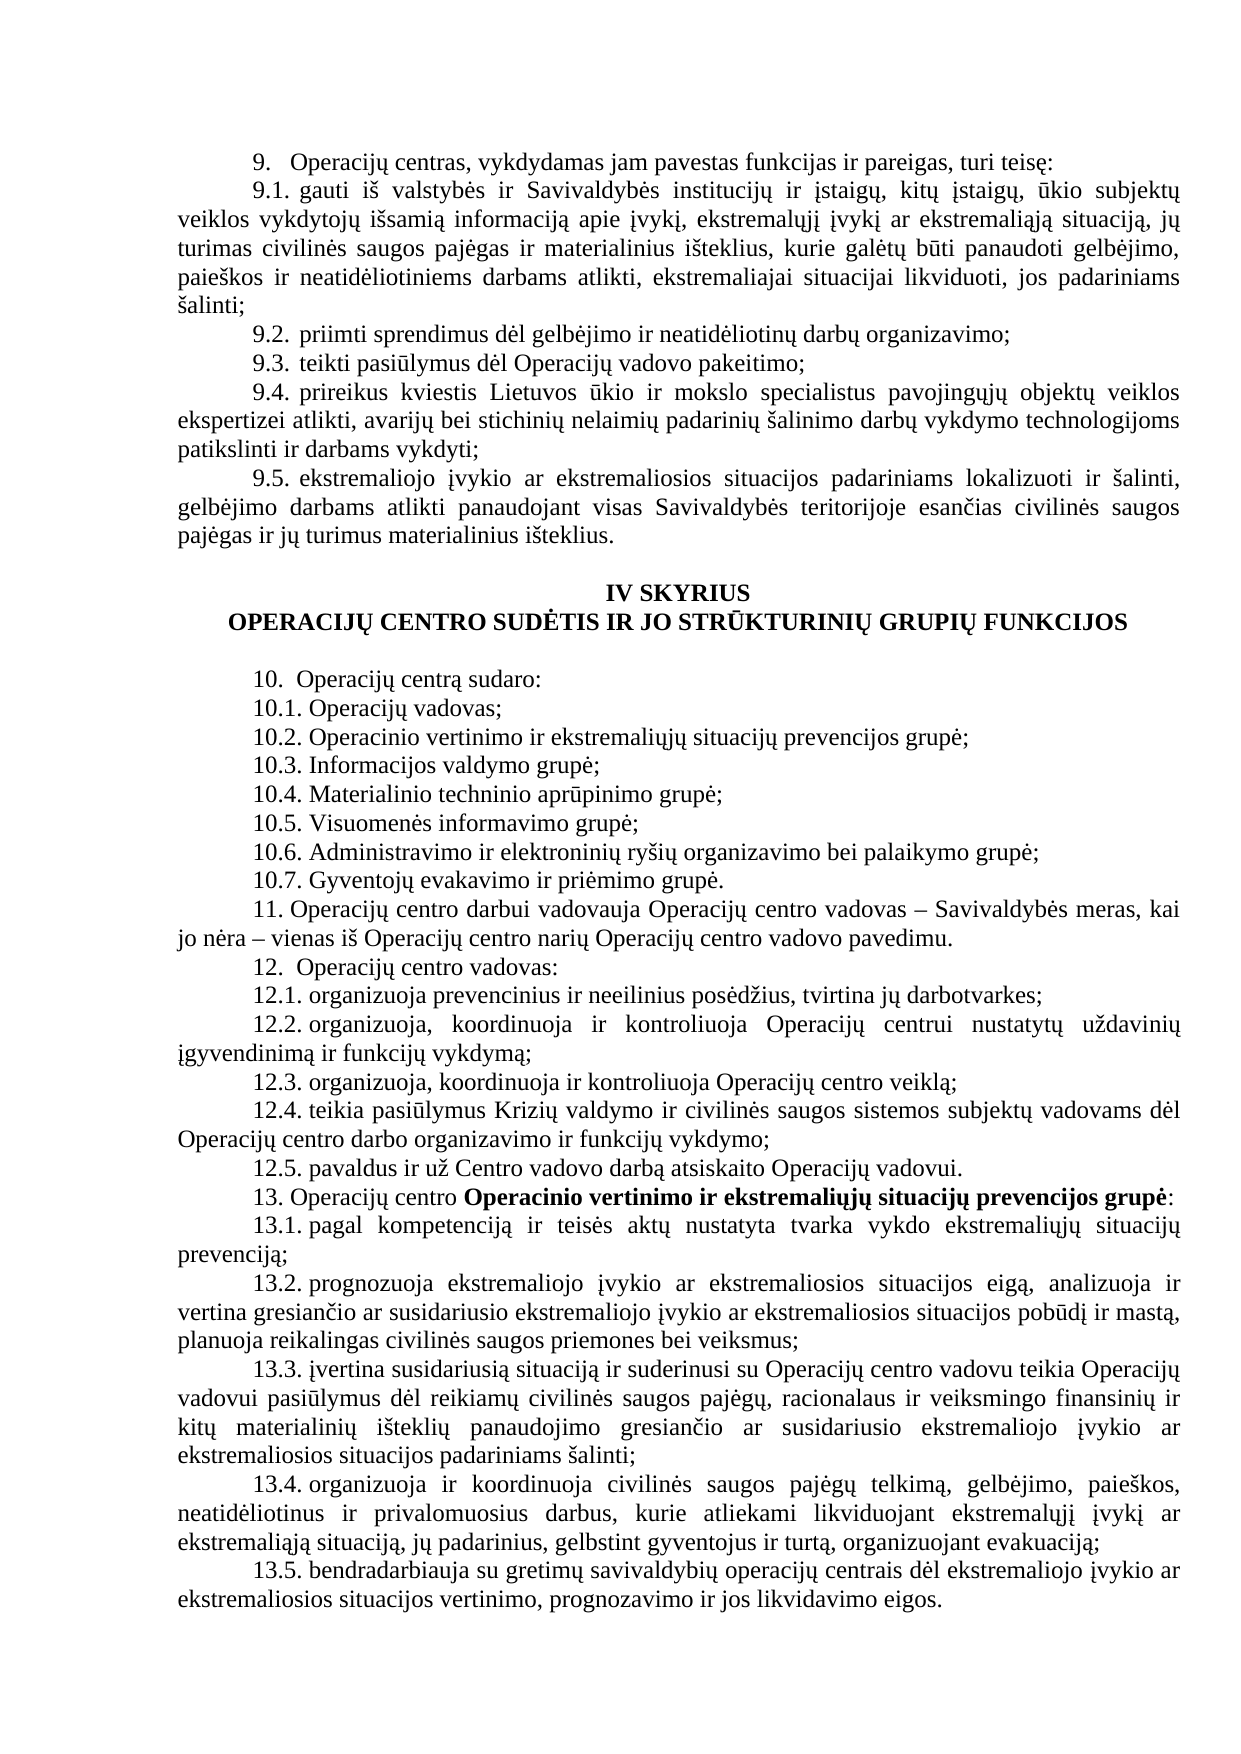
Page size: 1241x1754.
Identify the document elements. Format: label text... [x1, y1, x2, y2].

text 10.3. Informacijos valdymo grupė; [177, 751, 1181, 779]
text IV SKYRIUS [175, 578, 1181, 607]
text 9.1. gauti iš valstybės ir Savivaldybės institucijų ir įstaigų, kitų įstaigų, ūkio subjektų veiklos vykdytojų išsamią informaciją apie įvykį, ekstremalųjį įvykį ar ekstremaliąją situaciją, jų turimas civilinės saugos pajėgas ir materialinius išteklius, kurie galėtų būti panaudoti gelbėjimo, paieškos ir neatidėliotiniems darbams atlikti, ekstremaliajai situacijai likviduoti, jos padariniams šalinti; [177, 176, 1181, 319]
text 10.1. Operacijų vadovas; [177, 693, 1181, 722]
text 9.5. ekstremaliojo įvykio ar ekstremaliosios situacijos padariniams lokalizuoti ir šalinti, gelbėjimo darbams atlikti panaudojant visas Savivaldybės teritorijoje esančias civilinės saugos pajėgas ir jų turimus materialinius išteklius. [177, 463, 1181, 549]
text 9. Operacijų centras, vykdydamas jam pavestas funkcijas ir pareigas, turi teisę: [252, 147, 1181, 176]
text 10.2. Operacinio vertinimo ir ekstremaliųjų situacijų prevencijos grupė; [177, 722, 1181, 751]
text 10.6. Administravimo ir elektroninių ryšių organizavimo bei palaikymo grupė; [177, 837, 1181, 866]
text 9.2. priimti sprendimus dėl gelbėjimo ir neatidėliotinų darbų organizavimo; [177, 319, 1181, 348]
text 13.1. pagal kompetenciją ir teisės aktų nustatyta tvarka vykdo ekstremaliųjų situacijų prevenciją; [177, 1211, 1181, 1268]
text 12.5. pavaldus ir už Centro vadovo darbą atsiskaito Operacijų vadovui. [177, 1153, 1181, 1182]
text 13.2. prognozuoja ekstremaliojo įvykio ar ekstremaliosios situacijos eigą, analizuoja ir vertina gresiančio ar susidariusio ekstremaliojo įvykio ar ekstremaliosios situacijos pobūdį ir mastą, planuoja reikalingas civilinės saugos priemones bei veiksmus; [177, 1268, 1181, 1354]
text 10.7. Gyventojų evakavimo ir priėmimo grupė. [177, 866, 1181, 894]
text 9.3. teikti pasiūlymus dėl Operacijų vadovo pakeitimo; [177, 348, 1181, 377]
text 12.3. organizuoja, koordinuoja ir kontroliuoja Operacijų centro veiklą; [177, 1067, 1181, 1096]
text 13.4. organizuoja ir koordinuoja civilinės saugos pajėgų telkimą, gelbėjimo, paieškos, neatidėliotinus ir privalomuosius darbus, kurie atliekami likviduojant ekstremalųjį įvykį ar ekstremaliąją situaciją, jų padarinius, gelbstint gyventojus ir turtą, organizuojant evakuaciją; [177, 1469, 1181, 1556]
text 13.3. įvertina susidariusią situaciją ir suderinusi su Operacijų centro vadovu teikia Operacijų vadovui pasiūlymus dėl reikiamų civilinės saugos pajėgų, racionalaus ir veiksmingo finansinių ir kitų materialinių išteklių panaudojimo gresiančio ar susidariusio ekstremaliojo įvykio ar ekstremaliosios situacijos padariniams šalinti; [177, 1354, 1181, 1469]
text 10. Operacijų centrą sudaro: [252, 664, 1181, 693]
text 12.2. organizuoja, koordinuoja ir kontroliuoja Operacijų centrui nustatytų uždavinių įgyvendinimą ir funkcijų vykdymą; [177, 1009, 1181, 1067]
text 12.1. organizuoja prevencinius ir neeilinius posėdžius, tvirtina jų darbotvarkes; [177, 981, 1181, 1009]
text 11. Operacijų centro darbui vadovauja Operacijų centro vadovas – Savivaldybės meras, kai jo nėra – vienas iš Operacijų centro narių Operacijų centro vadovo pavedimu. [177, 894, 1181, 952]
text OPERACIJŲ CENTRO SUDĖTIS IR JO STRŪKTURINIŲ GRUPIŲ FUNKCIJOS [175, 607, 1181, 636]
text 13.5. bendradarbiauja su gretimų savivaldybių operacijų centrais dėl ekstremaliojo įvykio ar ekstremaliosios situacijos vertinimo, prognozavimo ir jos likvidavimo eigos. [177, 1556, 1181, 1613]
text 12.4. teikia pasiūlymus Krizių valdymo ir civilinės saugos sistemos subjektų vadovams dėl Operacijų centro darbo organizavimo ir funkcijų vykdymo; [177, 1096, 1181, 1153]
text 10.5. Visuomenės informavimo grupė; [177, 808, 1181, 837]
text 10.4. Materialinio techninio aprūpinimo grupė; [177, 779, 1181, 808]
text 12. Operacijų centro vadovas: [252, 952, 1181, 981]
text 9.4. prireikus kviestis Lietuvos ūkio ir mokslo specialistus pavojingųjų objektų veiklos ekspertizei atlikti, avarijų bei stichinių nelaimių padarinių šalinimo darbų vykdymo technologijoms patikslinti ir darbams vykdyti; [177, 377, 1181, 463]
text 13. Operacijų centro Operacinio vertinimo ir ekstremaliųjų situacijų prevencijos grupė: [252, 1182, 1181, 1211]
